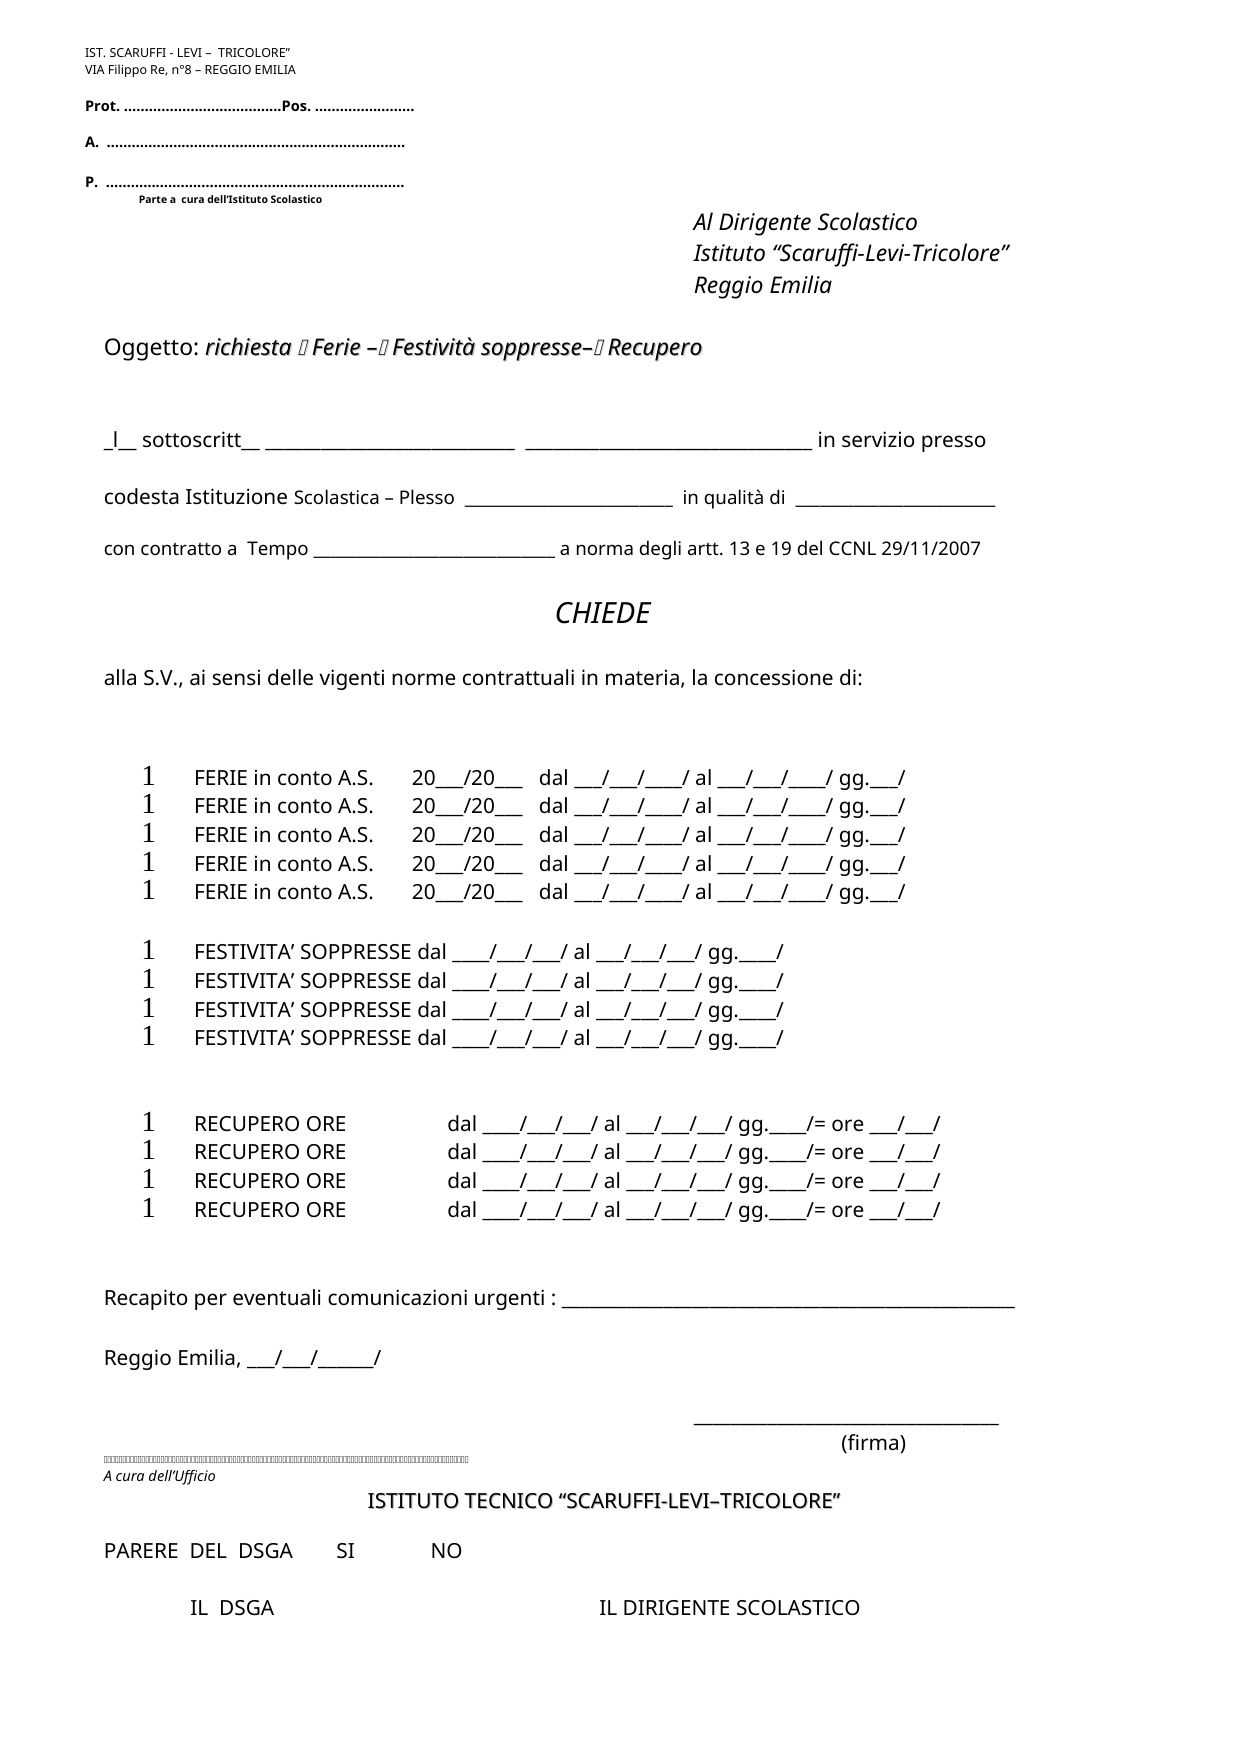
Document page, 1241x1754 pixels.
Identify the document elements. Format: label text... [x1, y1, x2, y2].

text PARERE DEL DSGA SI NO [103, 1536, 1104, 1564]
list FERIE in conto A.S. 20___/20___ dal ___/___/____/ al ___/___/____/ gg.___/ [141, 849, 1104, 877]
text _l__ sottoscritt__ ___________________________ _______________________________ in servizio presso [103, 425, 1104, 453]
list FERIE in conto A.S. 20___/20___ dal ___/___/____/ al ___/___/____/ gg.___/ [141, 763, 1104, 792]
text Parte a cura dell’Istituto Scolastico [103, 192, 1104, 206]
subtitle VIA Filippo Re, n°8 – REGGIO EMILIA [66, 61, 1104, 78]
list FESTIVITA’ SOPPRESSE dal ____/___/___/ al ___/___/___/ gg.____/ [141, 995, 1104, 1023]
text con contratto a Tempo _____________________________ a norma degli artt. 13 e 19 del CCNL 29/11/2007 [103, 536, 1104, 561]
list FERIE in conto A.S. 20___/20___ dal ___/___/____/ al ___/___/____/ gg.___/ [141, 792, 1104, 820]
text alla S.V., ai sensi delle vigenti norme contrattuali in materia, la concessione di: [103, 663, 1104, 692]
text ISTITUTO TECNICO “SCARUFFI-LEVI–TRICOLORE” [103, 1486, 1104, 1514]
text IL DSGA IL DIRIGENTE SCOLASTICO [103, 1593, 1104, 1621]
text Reggio Emilia [620, 269, 1104, 300]
text  [103, 1457, 1104, 1466]
list FERIE in conto A.S. 20___/20___ dal ___/___/____/ al ___/___/____/ gg.___/ [141, 820, 1104, 849]
list RECUPERO ORE dal ____/___/___/ al ___/___/___/ gg.____/= ore ___/___/ [141, 1137, 1104, 1166]
text Al Dirigente Scolastico [103, 206, 1104, 237]
text A cura dell’Ufficio [103, 1466, 1104, 1486]
text Istituto “Scaruffi-Levi-Tricolore” [103, 237, 1104, 269]
text Recapito per eventuali comunicazioni urgenti : _________________________________________________ [103, 1283, 1104, 1312]
subtitle IST. SCARUFFI - LEVI – TRICOLORE” [66, 44, 1104, 61]
list FESTIVITA’ SOPPRESSE dal ____/___/___/ al ___/___/___/ gg.____/ [141, 1023, 1104, 1052]
list FESTIVITA’ SOPPRESSE dal ____/___/___/ al ___/___/___/ gg.____/ [141, 966, 1104, 995]
list FESTIVITA’ SOPPRESSE dal ____/___/___/ al ___/___/___/ gg.____/ [141, 937, 1104, 966]
list FERIE in conto A.S. 20___/20___ dal ___/___/____/ al ___/___/____/ gg.___/ [141, 877, 1104, 906]
list RECUPERO ORE dal ____/___/___/ al ___/___/___/ gg.____/= ore ___/___/ [141, 1166, 1104, 1195]
list RECUPERO ORE dal ____/___/___/ al ___/___/___/ gg.____/= ore ___/___/ [141, 1195, 1104, 1223]
subtitle A. …………………..………….............…………………… [66, 132, 1104, 152]
text (firma) [398, 1428, 1104, 1457]
subtitle P. …………………..………….............…………………… [66, 172, 1104, 192]
text codesta Istituzione Scolastica – Plesso _________________________ in qualità di ________________________ [103, 482, 1104, 510]
text Oggetto: richiesta  Ferie – Festività soppresse– Recupero [103, 331, 1104, 362]
text _________________________________ [103, 1400, 1104, 1428]
subtitle Prot. …………………..…………...Pos. …………………… [66, 96, 1104, 116]
text Reggio Emilia, ___/___/______/ [103, 1343, 1104, 1371]
text CHIEDE [103, 592, 1104, 632]
list RECUPERO ORE dal ____/___/___/ al ___/___/___/ gg.____/= ore ___/___/ [141, 1109, 1104, 1137]
